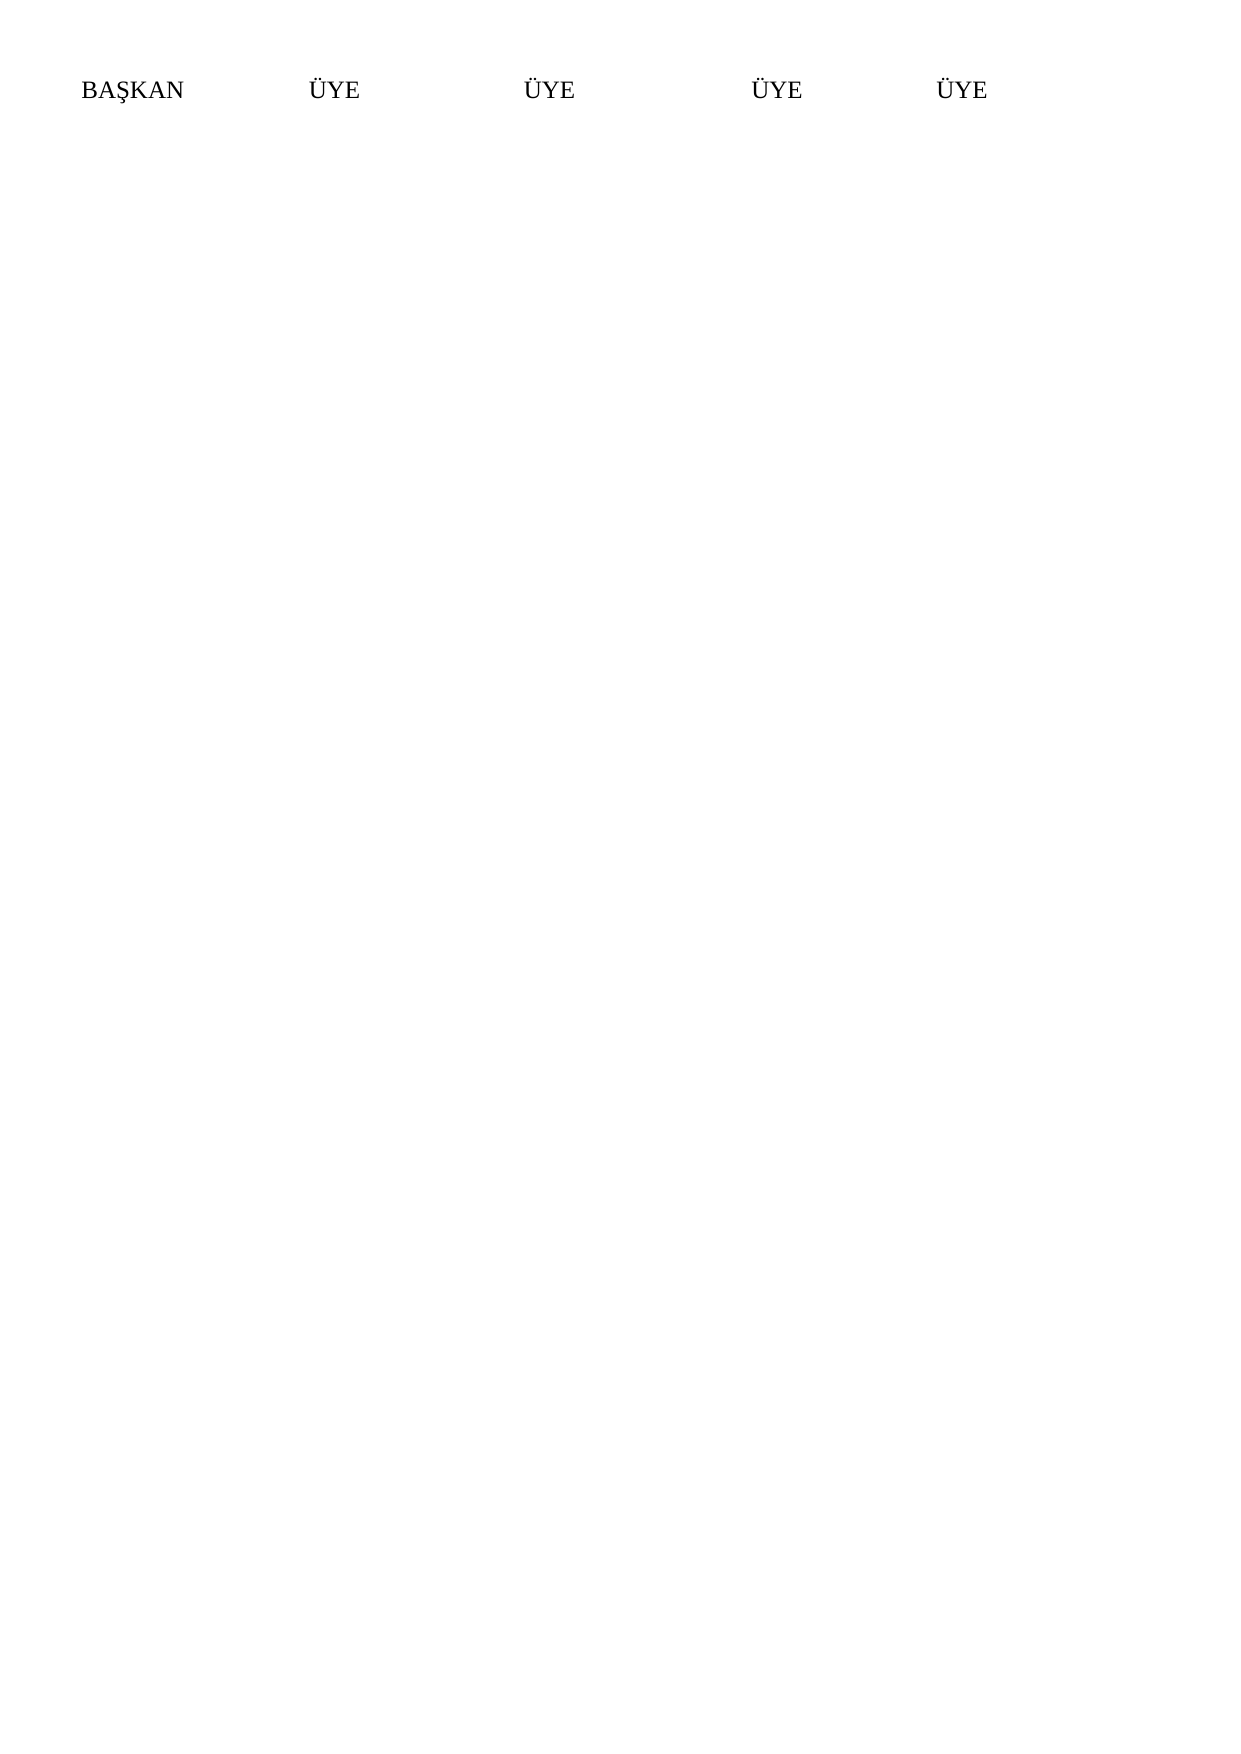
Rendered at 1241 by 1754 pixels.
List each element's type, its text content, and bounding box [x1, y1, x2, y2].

text BAŞKAN ÜYE ÜYE ÜYE ÜYE [75, 75, 1165, 104]
